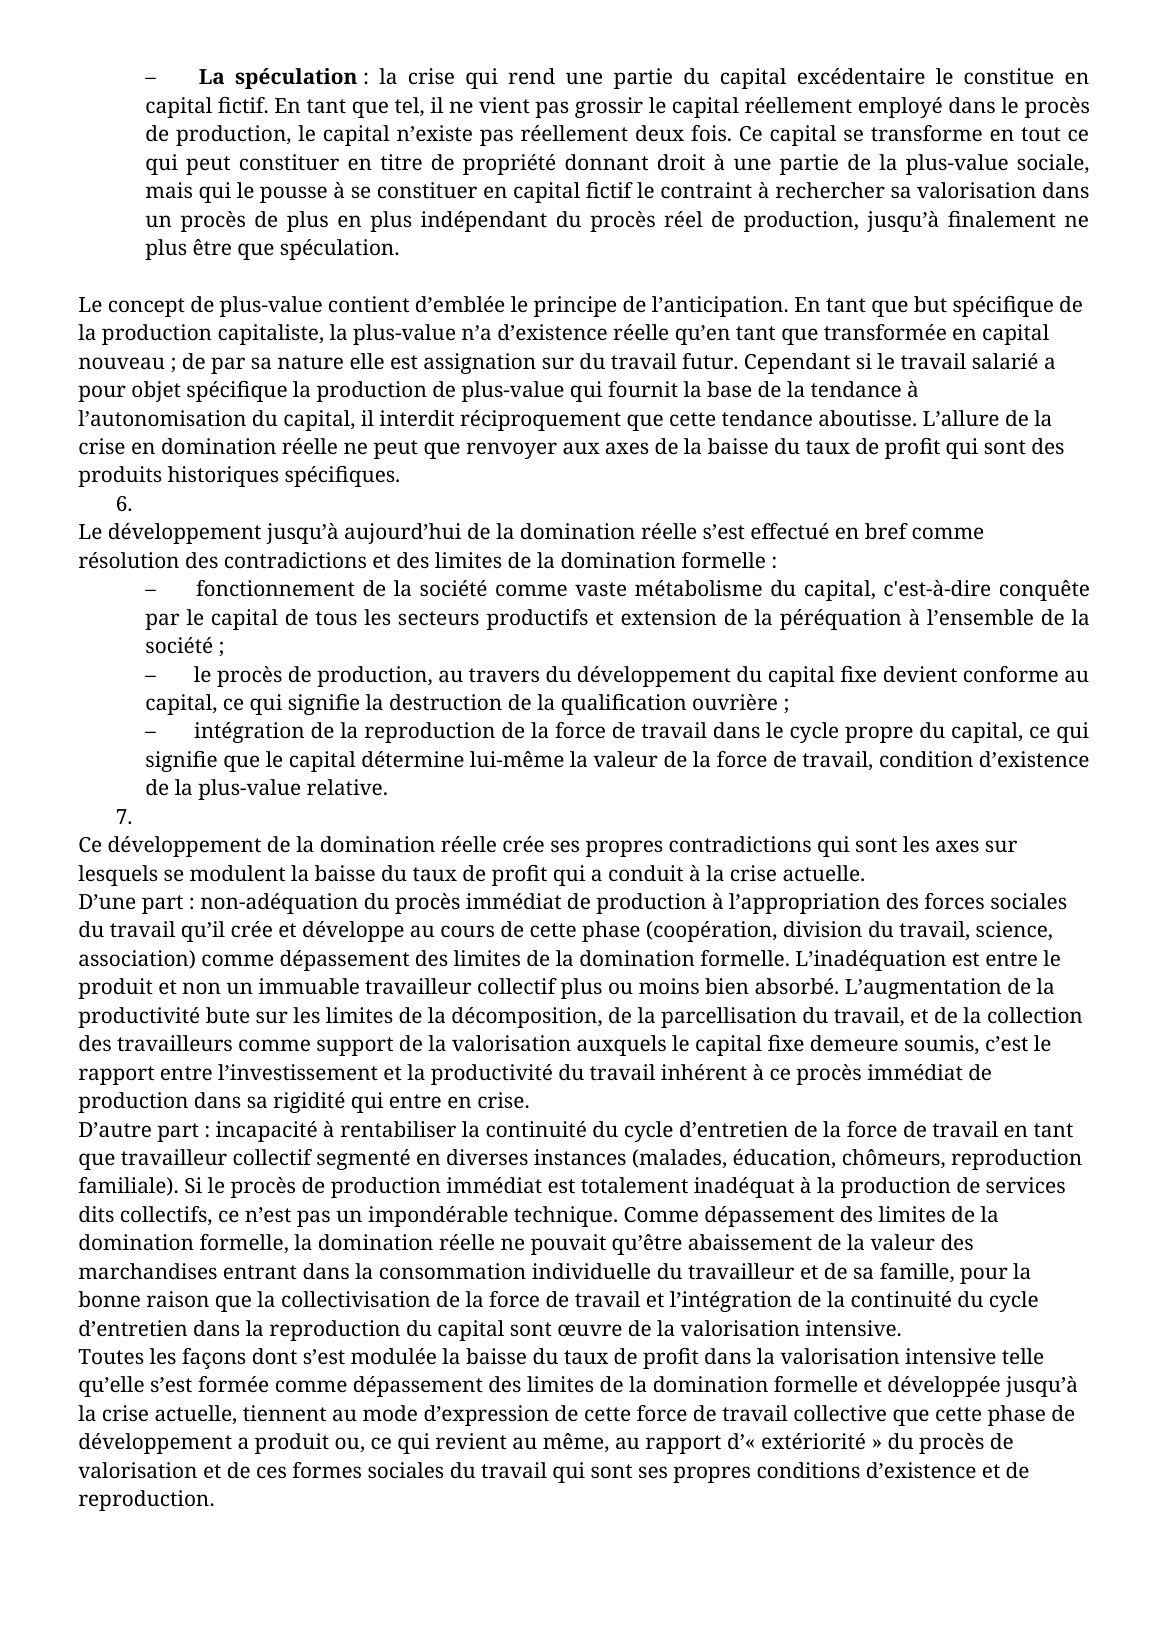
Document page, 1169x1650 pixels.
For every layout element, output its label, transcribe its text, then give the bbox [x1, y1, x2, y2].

text D’une part : non-adéquation du procès immédiat de production à l’appropriation des forces sociales du travail qu’il crée et développe au cours de cette phase (coopération, division du travail, science, association) comme dépassement des limites de la domination formelle. L’inadéquation est entre le produit et non un immuable travailleur collectif plus ou moins bien absorbé. L’augmentation de la productivité bute sur les limites de la décomposition, de la parcellisation du travail, et de la collection des travailleurs comme support de la valorisation auxquels le capital fixe demeure soumis, c’est le rapport entre l’investissement et la productivité du travail inhérent à ce procès immédiat de production dans sa rigidité qui entre en crise. [78, 887, 1091, 1115]
text Toutes les façons dont s’est modulée la baisse du taux de profit dans la valorisation intensive telle qu’elle s’est formée comme dépassement des limites de la domination formelle et développée jusqu’à la crise actuelle, tiennent au mode d’expression de cette force de travail collective que cette phase de développement a produit ou, ce qui revient au même, au rapport d’« extériorité » du procès de valorisation et de ces formes sociales du travail qui sont ses propres conditions d’existence et de reproduction. [78, 1342, 1091, 1513]
text – fonctionnement de la société comme vaste métabolisme du capital, c'est-à-dire conquête par le capital de tous les secteurs productifs et extension de la péréquation à l’ensemble de la société ; [224, 631, 1091, 660]
text – le procès de production, au travers du développement du capital fixe devient conforme au capital, ce qui signifie la destruction de la qualification ouvrière ; [790, 688, 1091, 717]
text Le concept de plus-value contient d’emblée le principe de l’anticipation. En tant que but spécifique de la production capitaliste, la plus-value n’a d’existence réelle qu’en tant que transformée en capital nouveau ; de par sa nature elle est assignation sur du travail futur. Cependant si le travail salarié a pour objet spécifique la production de plus-value qui fournit la base de la tendance à l’autonomisation du capital, il interdit réciproquement que cette tendance aboutisse. L’allure de la crise en domination réelle ne peut que renvoyer aux axes de la baisse du taux de profit qui sont des produits historiques spécifiques. [78, 290, 1091, 489]
text – intégration de la reproduction de la force de travail dans le cycle propre du capital, ce qui signifie que le capital détermine lui-même la valeur de la force de travail, condition d’existence de la plus-value relative. [145, 773, 1091, 802]
text 6. [159, 489, 1091, 517]
text – La spéculation : la crise qui rend une partie du capital excédentaire le constitue en capital fictif. En tant que tel, il ne vient pas grossir le capital réellement employé dans le procès de production, le capital n’existe pas réellement deux fois. Ce capital se transforme en tout ce qui peut constituer en titre de propriété donnant droit à une partie de la plus-value sociale, mais qui le pousse à se constituer en capital fictif le contraint à rechercher sa valorisation dans un procès de plus en plus indépendant du procès réel de production, jusqu’à finalement ne plus être que spéculation. [399, 233, 1091, 262]
text Le développement jusqu’à aujourd’hui de la domination réelle s’est effectué en bref comme résolution des contradictions et des limites de la domination formelle : [78, 517, 1091, 574]
text D’autre part : incapacité à rentabiliser la continuité du cycle d’entretien de la force de travail en tant que travailleur collectif segmenté en diverses instances (malades, éducation, chômeurs, reproduction familiale). Si le procès de production immédiat est totalement inadéquat à la production de services dits collectifs, ce n’est pas un impondérable technique. Comme dépassement des limites de la domination formelle, la domination réelle ne pouvait qu’être abaissement de la valeur des marchandises entrant dans la consommation individuelle du travailleur et de sa famille, pour la bonne raison que la collectivisation de la force de travail et l’intégration de la continuité du cycle d’entretien dans la reproduction du capital sont œuvre de la valorisation intensive. [78, 1115, 1091, 1342]
text Ce développement de la domination réelle crée ses propres contradictions qui sont les axes sur lesquels se modulent la baisse du taux de profit qui a conduit à la crise actuelle. [866, 830, 1091, 887]
text 7. [159, 802, 1091, 830]
